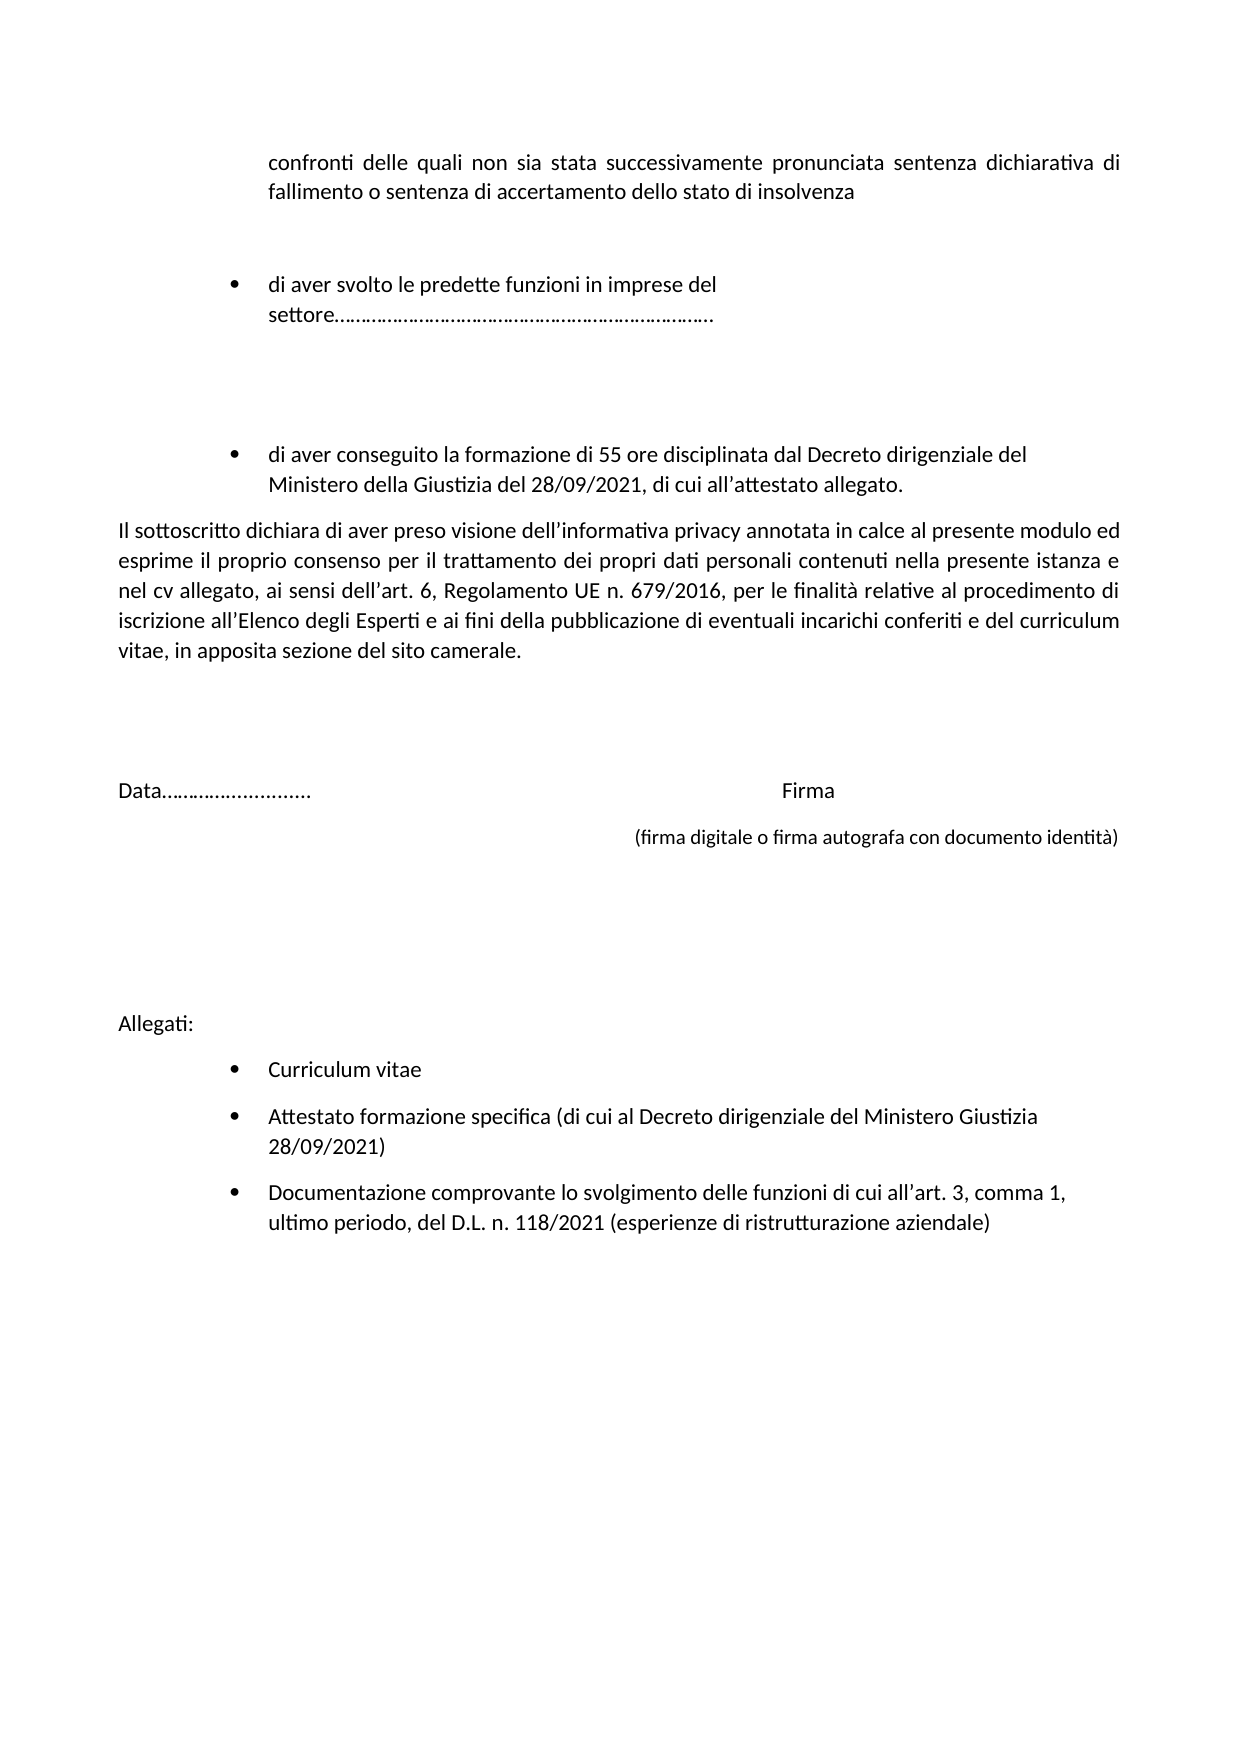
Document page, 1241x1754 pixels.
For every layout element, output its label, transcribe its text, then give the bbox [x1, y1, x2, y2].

list di aver conseguito la formazione di 55 ore disciplinata dal Decreto dirigenziale del Ministero della Giustizia del 28/09/2021, di cui all’attestato allegato. [231, 440, 1122, 498]
text Allegati: [118, 1009, 1122, 1037]
list Curriculum vitae [231, 1055, 1122, 1083]
list confronti delle quali non sia stata successivamente pronunciata sentenza dichiarativa di fallimento o sentenza di accertamento dello stato di insolvenza [231, 148, 1122, 206]
list di aver svolto le predette funzioni in imprese del settore……………………………………………………………… [231, 271, 1122, 328]
list Attestato formazione specifica (di cui al Decreto dirigenziale del Ministero Giustizia 28/09/2021) [231, 1102, 1122, 1160]
list Documentazione comprovante lo svolgimento delle funzioni di cui all’art. 3, comma 1, ultimo periodo, del D.L. n. 118/2021 (esperienze di ristrutturazione aziendale) [231, 1178, 1122, 1236]
text (firma digitale o firma autografa con documento identità) [118, 822, 1122, 851]
text Data…………............... Firma [118, 776, 1122, 804]
text Il sottoscritto dichiara di aver preso visione dell’informativa privacy annotata in calce al presente modulo ed esprime il proprio consenso per il trattamento dei propri dati personali contenuti nella presente istanza e nel cv allegato, ai sensi dell’art. 6, Regolamento UE n. 679/2016, per le finalità relative al procedimento di iscrizione all’Elenco degli Esperti e ai fini della pubblicazione di eventuali incarichi conferiti e del curriculum vitae, in apposita sezione del sito camerale. [118, 517, 1122, 664]
